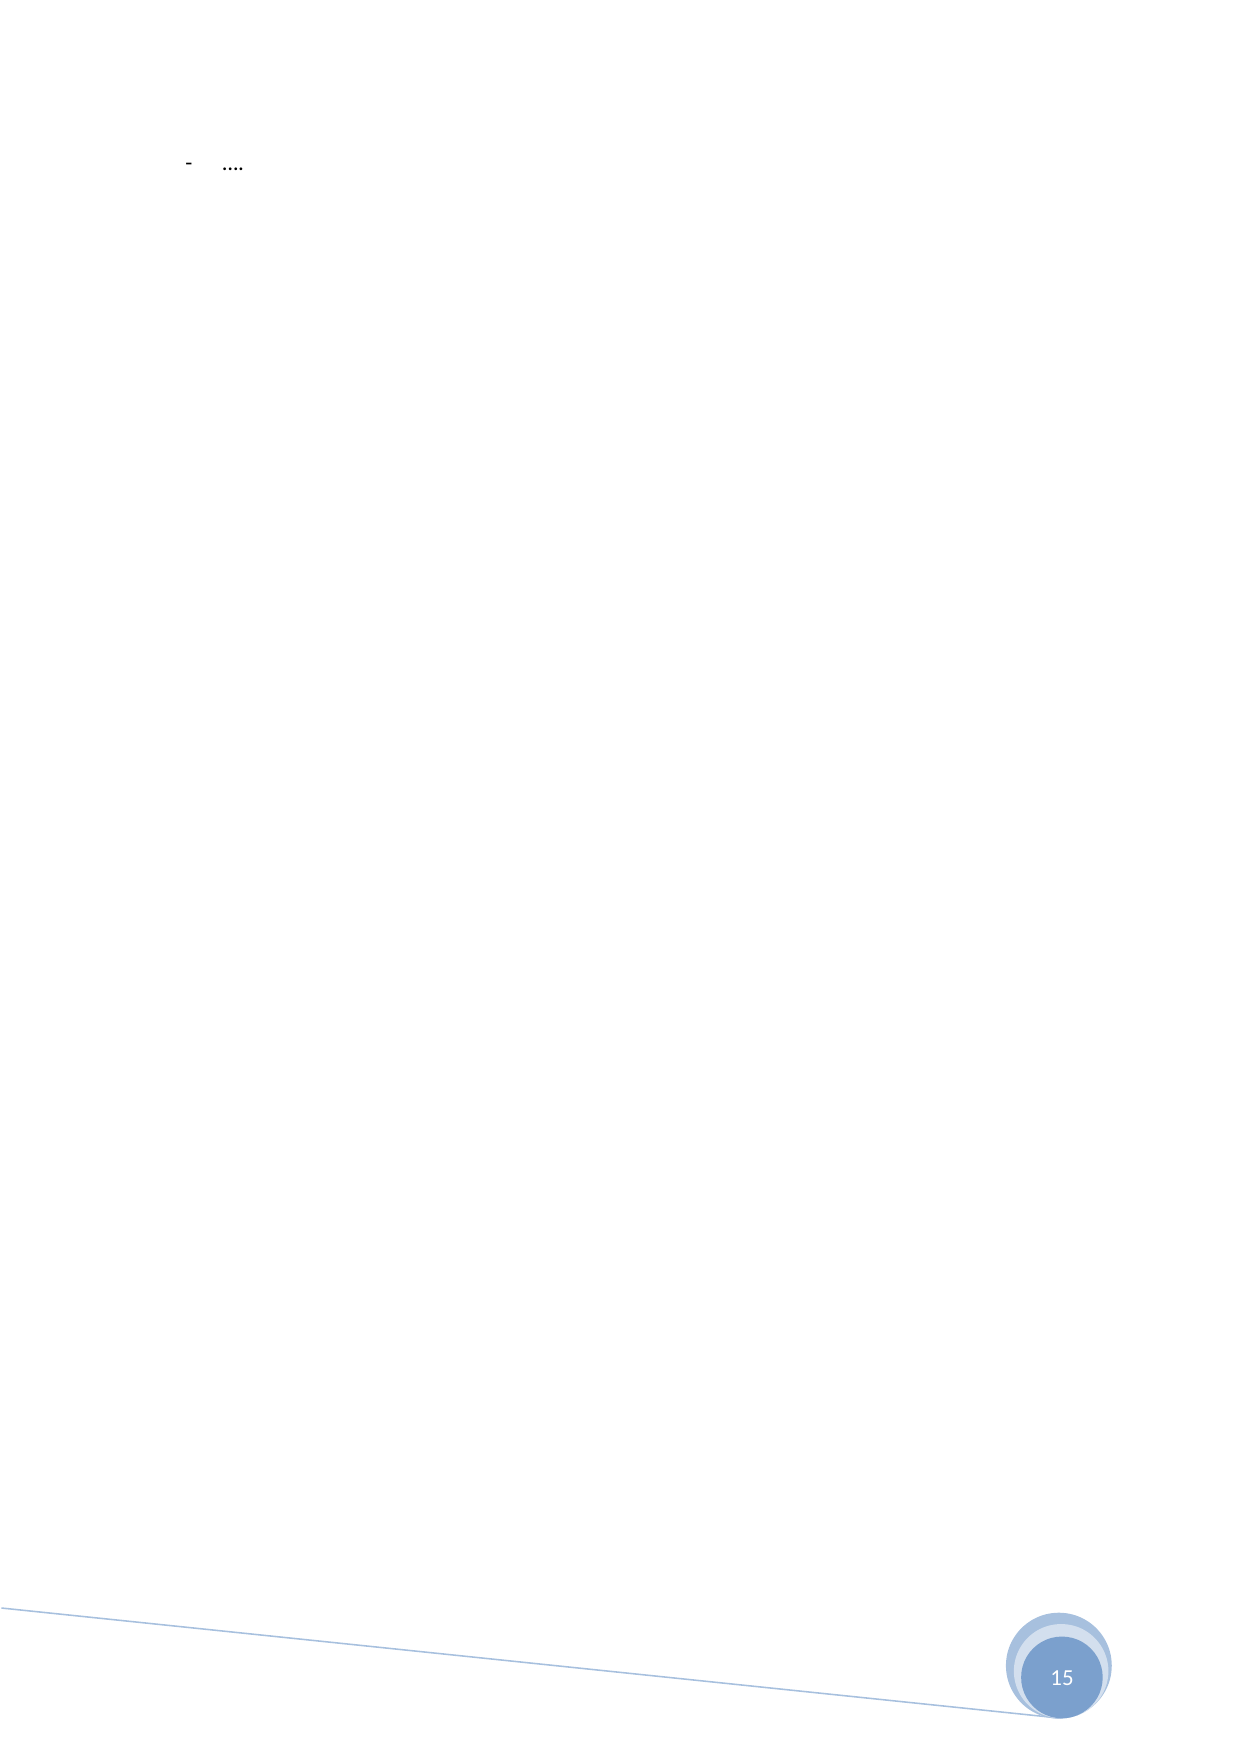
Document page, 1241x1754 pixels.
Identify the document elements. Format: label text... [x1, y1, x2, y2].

list …. [185, 148, 1093, 176]
